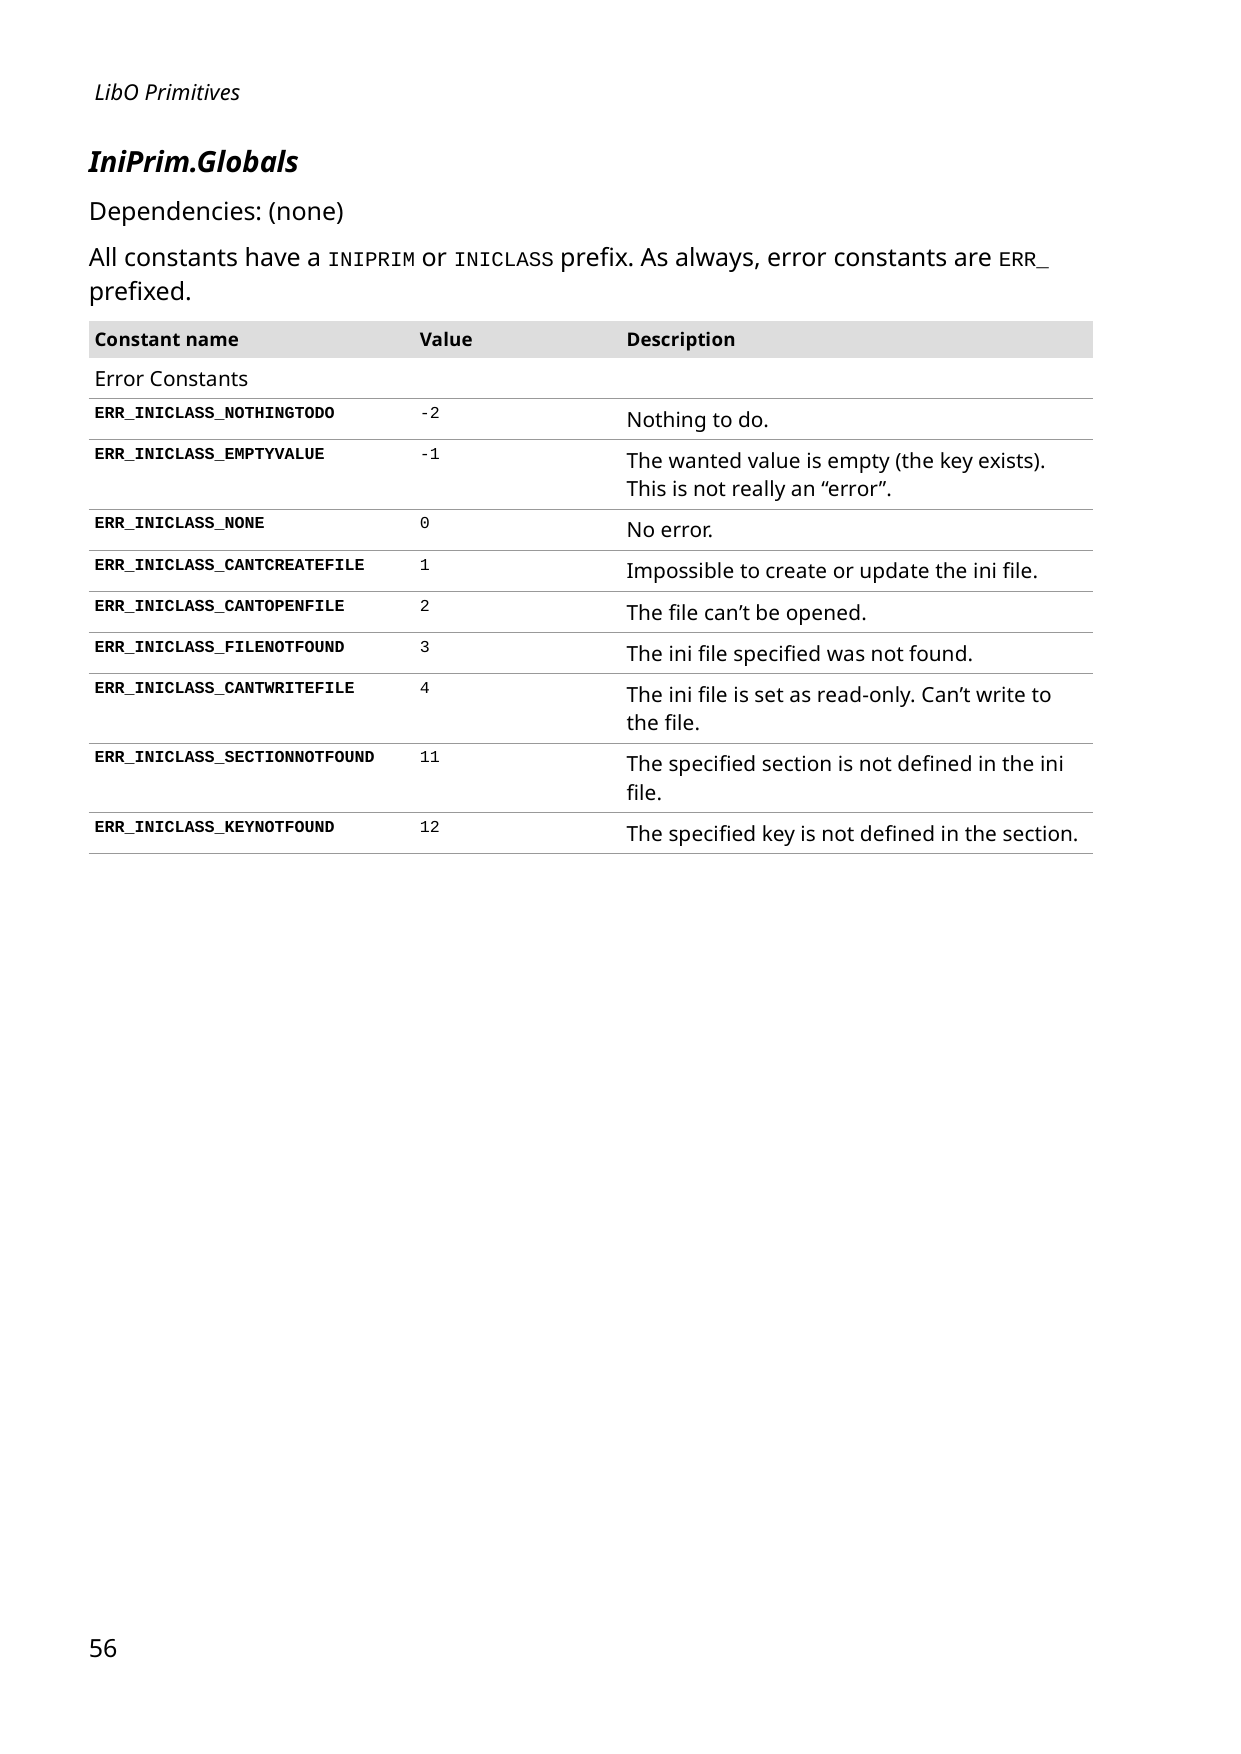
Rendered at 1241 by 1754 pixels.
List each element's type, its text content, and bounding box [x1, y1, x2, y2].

table_cell ERR_INICLASS_KEYNOTFOUND [89, 813, 414, 853]
table_cell ERR_INICLASS_FILENOTFOUND [89, 633, 414, 673]
table_cell The specified key is not defined in the section. [621, 813, 1093, 853]
table_cell 0 [414, 510, 621, 550]
table_cell ERR_INICLASS_SECTIONNOTFOUND [89, 744, 414, 812]
table_cell The specified section is not defined in the ini file. [621, 744, 1093, 812]
table_cell ERR_INICLASS_CANTCREATEFILE [89, 551, 414, 591]
table_cell 3 [414, 633, 621, 673]
table_cell ERR_INICLASS_NONE [89, 510, 414, 550]
table_cell ERR_INICLASS_CANTOPENFILE [89, 592, 414, 632]
table_cell 1 [414, 551, 621, 591]
table_cell 11 [414, 744, 621, 812]
table_cell No error. [621, 510, 1093, 550]
subtitle IniPrim.Globals [88, 142, 1093, 181]
table_cell The ini file specified was not found. [621, 633, 1093, 673]
table_cell -1 [414, 440, 621, 509]
table_cell Nothing to do. [621, 399, 1093, 439]
table_cell ERR_INICLASS_NOTHINGTODO [89, 399, 414, 439]
table_cell ERR_INICLASS_CANTWRITEFILE [89, 674, 414, 742]
table_cell Error Constants [89, 358, 1093, 398]
table_header Value [414, 321, 621, 358]
table_cell The ini file is set as read-only. Can’t write to the file. [621, 674, 1093, 742]
table_cell 4 [414, 674, 621, 742]
table_cell The wanted value is empty (the key exists). This is not really an “error”. [621, 440, 1093, 509]
table_cell 12 [414, 813, 621, 853]
table_cell ERR_INICLASS_EMPTYVALUE [89, 440, 414, 509]
text Dependencies: (none) [88, 194, 1093, 228]
table_header Constant name [89, 321, 414, 358]
table_cell The file can’t be opened. [621, 592, 1093, 632]
table_cell 2 [414, 592, 621, 632]
table_cell Impossible to create or update the ini file. [621, 551, 1093, 591]
text All constants have a INIPRIM or INICLASS prefix. As always, error constants are ERR_ prefixed. [88, 240, 1093, 308]
table_cell -2 [414, 399, 621, 439]
table_header Description [621, 321, 1093, 358]
